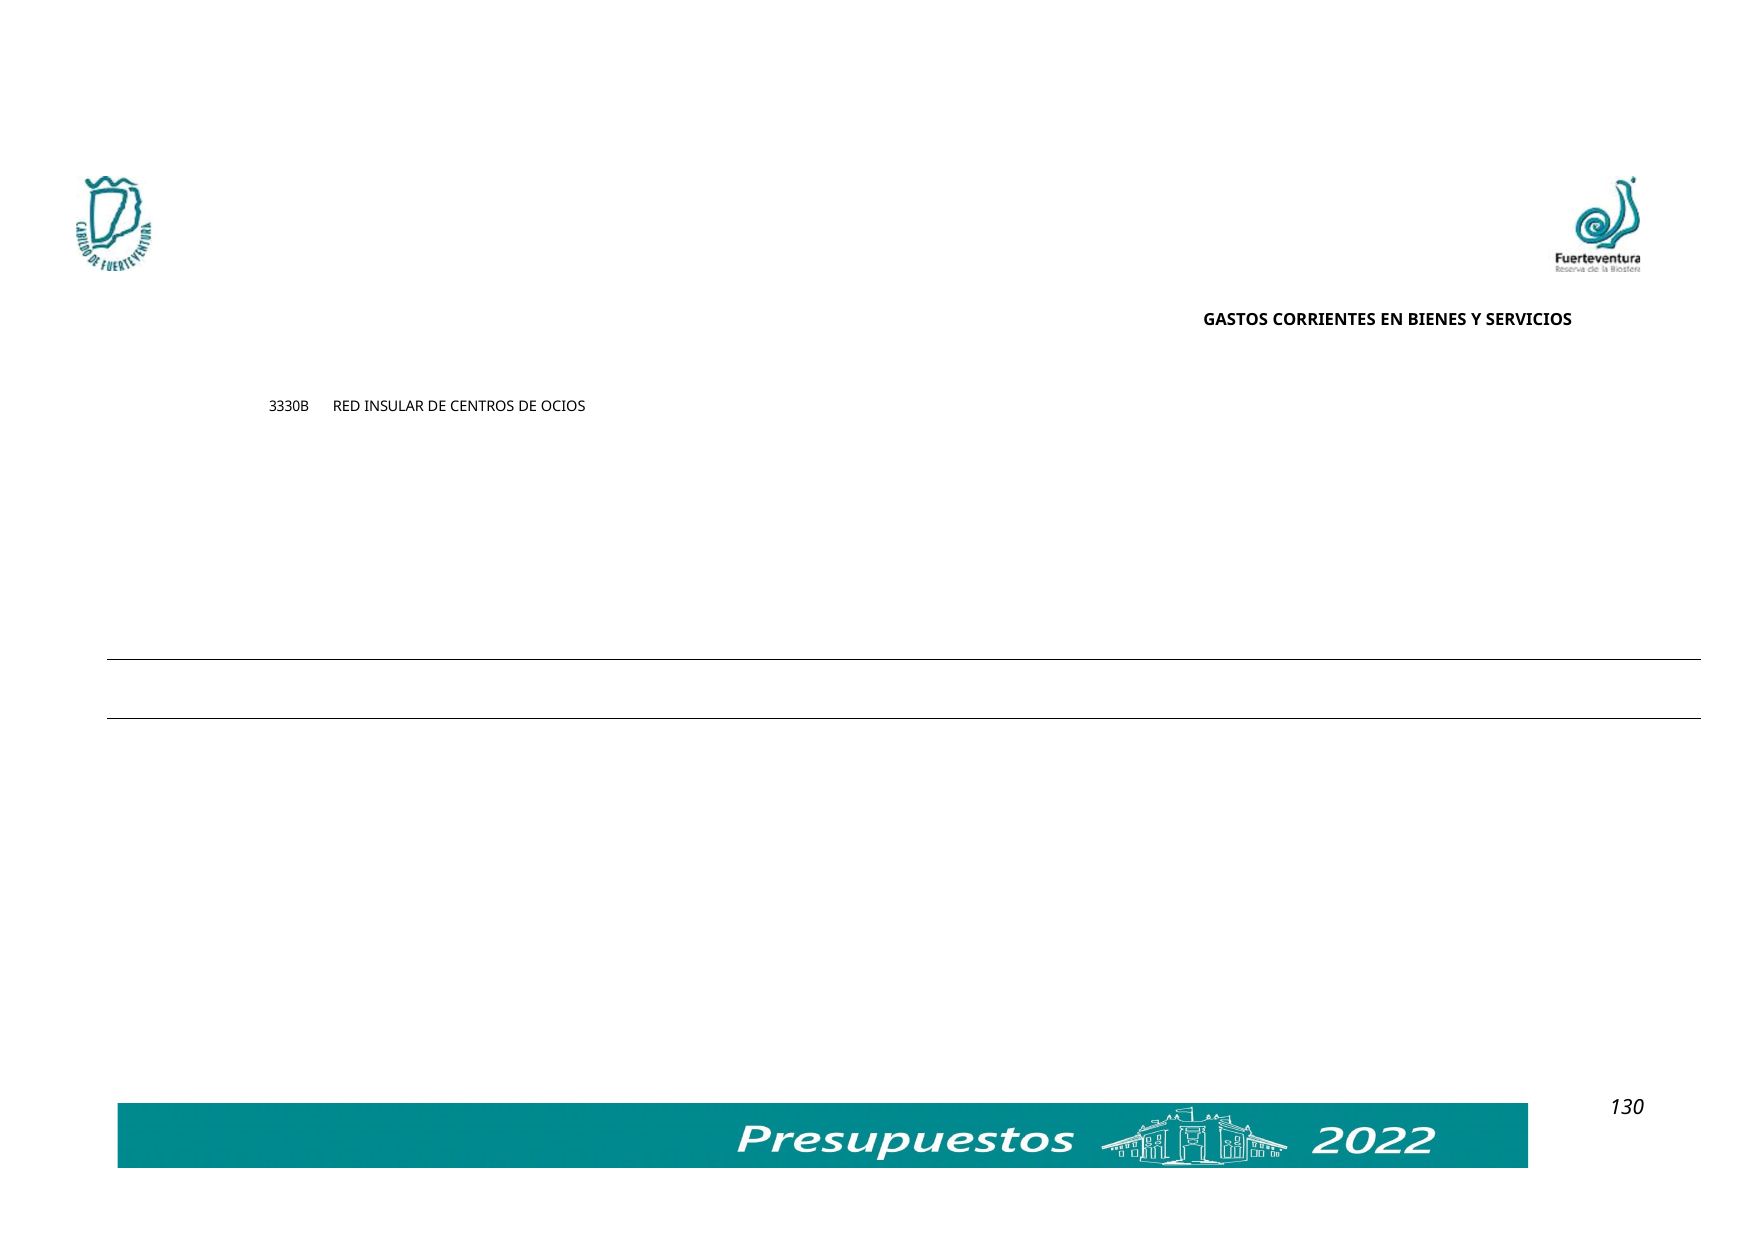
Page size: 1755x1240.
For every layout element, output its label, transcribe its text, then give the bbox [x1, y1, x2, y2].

table_cell RED INSULAR DE CENTROS DE OCIOS [321, 388, 570, 423]
table_cell 3330B [59, 388, 321, 423]
